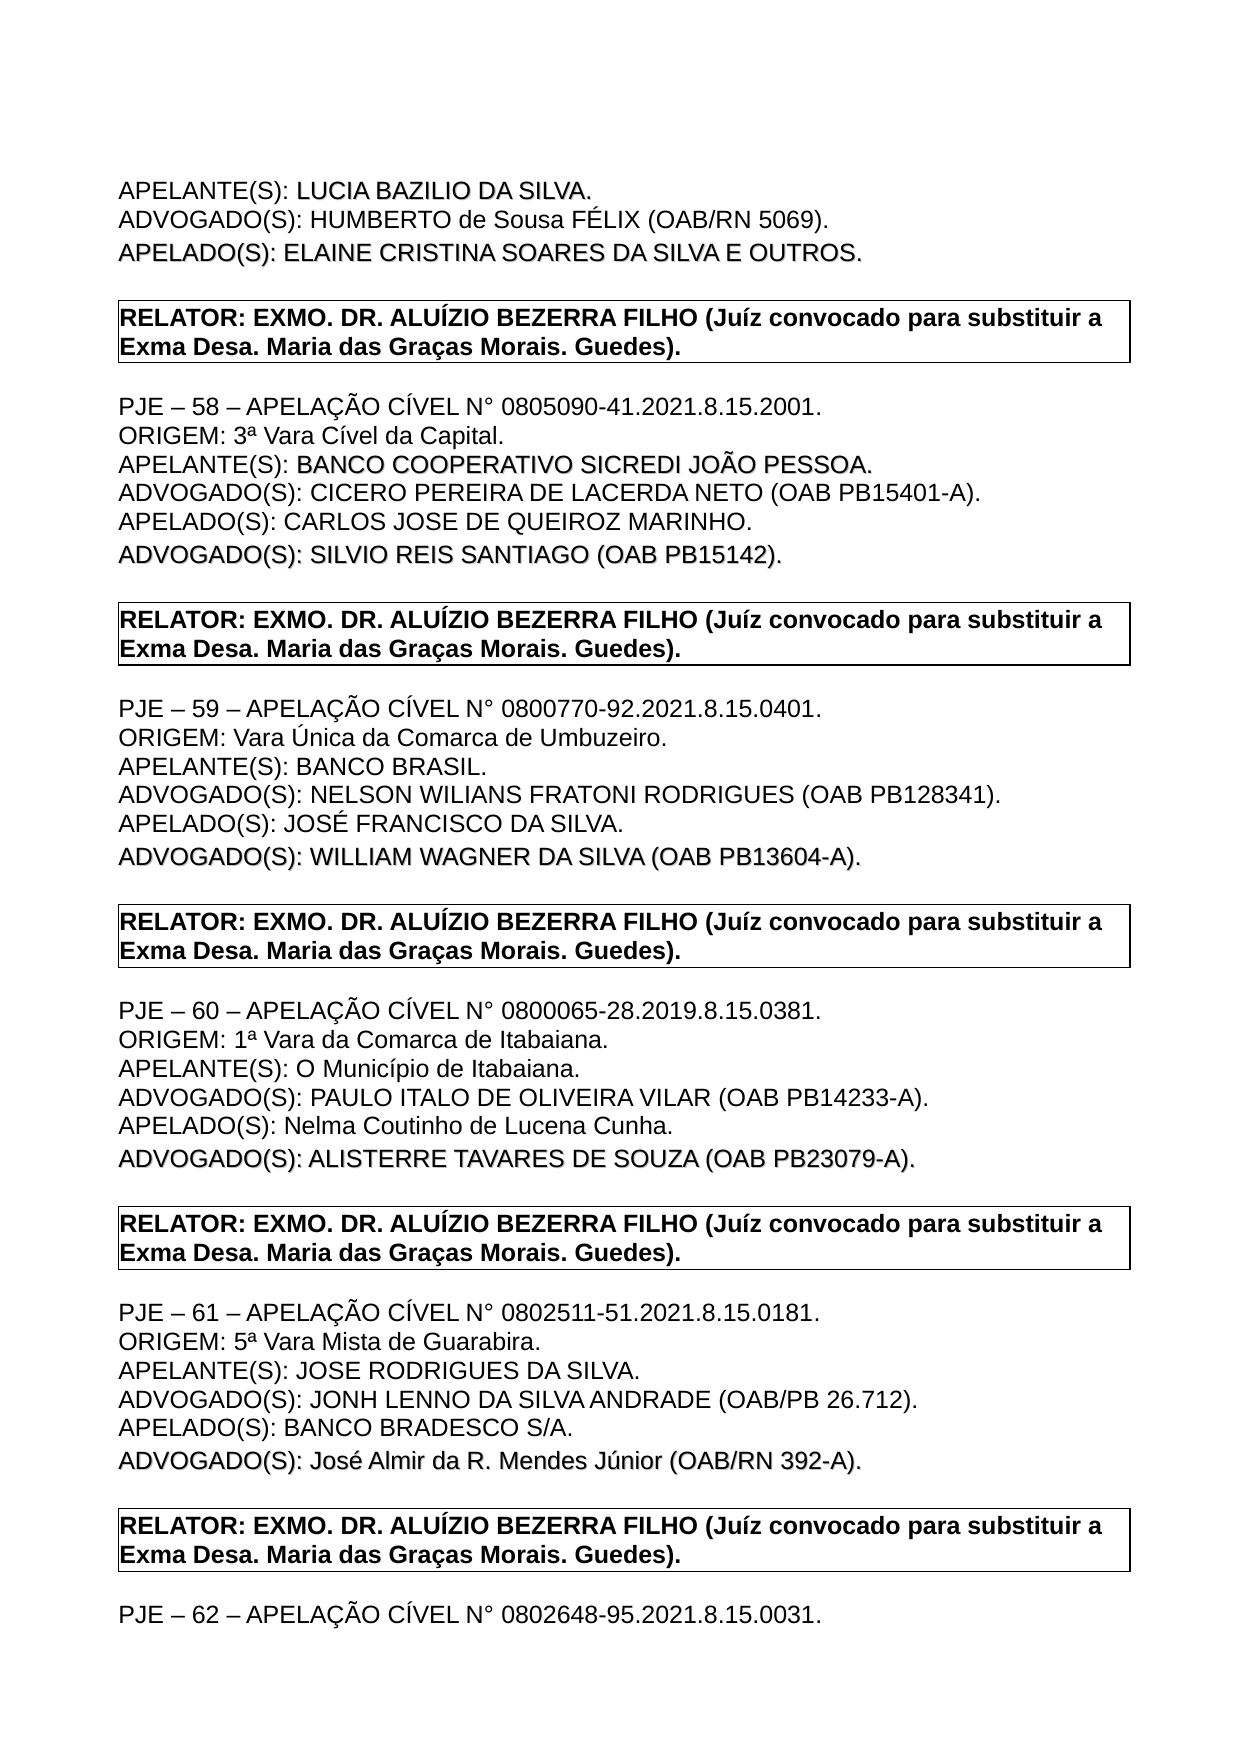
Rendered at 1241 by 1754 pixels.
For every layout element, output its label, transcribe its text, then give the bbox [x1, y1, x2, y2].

text ORIGEM: 1ª Vara da Comarca de Itabaiana. [118, 1025, 1122, 1054]
text APELADO(S): CARLOS JOSE DE QUEIROZ MARINHO. [118, 507, 1122, 536]
text ADVOGADO(S): PAULO ITALO DE OLIVEIRA VILAR (OAB PB14233-A). [118, 1083, 1122, 1111]
text ADVOGADO(S): WILLIAM WAGNER DA SILVA (OAB PB13604-A). [118, 842, 1131, 871]
text ADVOGADO(S): NELSON WILIANS FRATONI RODRIGUES (OAB PB128341). [118, 781, 1122, 809]
text APELANTE(S): BANCO COOPERATIVO SICREDI JOÃO PESSOA. [118, 450, 1122, 478]
text PJE – 58 – APELAÇÃO CÍVEL N° 0805090-41.2021.8.15.2001. [118, 392, 1122, 421]
text RELATOR: EXMO. DR. ALUÍZIO BEZERRA FILHO (Juíz convocado para substituir a Exma Desa. Maria das Graças Morais. Guedes). [119, 1207, 1129, 1269]
text ADVOGADO(S): José Almir da R. Mendes Júnior (OAB/RN 392-A). [118, 1446, 1131, 1475]
text ORIGEM: 3ª Vara Cível da Capital. [118, 421, 1122, 450]
text ADVOGADO(S): SILVIO REIS SANTIAGO (OAB PB15142). [118, 540, 1131, 569]
text ADVOGADO(S): HUMBERTO de Sousa FÉLIX (OAB/RN 5069). [118, 205, 1122, 234]
text RELATOR: EXMO. DR. ALUÍZIO BEZERRA FILHO (Juíz convocado para substituir a Exma Desa. Maria das Graças Morais. Guedes). [119, 603, 1129, 664]
text ORIGEM: 5ª Vara Mista de Guarabira. [118, 1327, 1122, 1356]
text RELATOR: EXMO. DR. ALUÍZIO BEZERRA FILHO (Juíz convocado para substituir a Exma Desa. Maria das Graças Morais. Guedes). [119, 1509, 1129, 1571]
text RELATOR: EXMO. DR. ALUÍZIO BEZERRA FILHO (Juíz convocado para substituir a Exma Desa. Maria das Graças Morais. Guedes). [119, 905, 1129, 967]
text ADVOGADO(S): JONH LENNO DA SILVA ANDRADE (OAB/PB 26.712). [118, 1385, 1122, 1413]
text APELADO(S): ELAINE CRISTINA SOARES DA SILVA E OUTROS. [118, 238, 1131, 267]
text ADVOGADO(S): CICERO PEREIRA DE LACERDA NETO (OAB PB15401-A). [118, 478, 1122, 507]
text ADVOGADO(S): ALISTERRE TAVARES DE SOUZA (OAB PB23079-A). [118, 1144, 1131, 1173]
text APELANTE(S): BANCO BRASIL. [118, 752, 1122, 781]
text APELADO(S): JOSÉ FRANCISCO DA SILVA. [118, 809, 1122, 838]
text PJE – 59 – APELAÇÃO CÍVEL N° 0800770-92.2021.8.15.0401. [118, 694, 1122, 723]
text RELATOR: EXMO. DR. ALUÍZIO BEZERRA FILHO (Juíz convocado para substituir a Exma Desa. Maria das Graças Morais. Guedes). [119, 301, 1129, 362]
text APELADO(S): Nelma Coutinho de Lucena Cunha. [118, 1111, 1122, 1140]
text PJE – 61 – APELAÇÃO CÍVEL N° 0802511-51.2021.8.15.0181. [118, 1298, 1122, 1327]
text APELANTE(S): LUCIA BAZILIO DA SILVA. [118, 176, 1122, 205]
text APELADO(S): BANCO BRADESCO S/A. [118, 1413, 1122, 1442]
text ORIGEM: Vara Única da Comarca de Umbuzeiro. [118, 723, 1122, 752]
text PJE – 62 – APELAÇÃO CÍVEL N° 0802648-95.2021.8.15.0031. [118, 1601, 1122, 1629]
text APELANTE(S): JOSE RODRIGUES DA SILVA. [118, 1356, 1122, 1385]
text PJE – 60 – APELAÇÃO CÍVEL N° 0800065-28.2019.8.15.0381. [118, 996, 1122, 1025]
text APELANTE(S): O Município de Itabaiana. [118, 1054, 1122, 1083]
